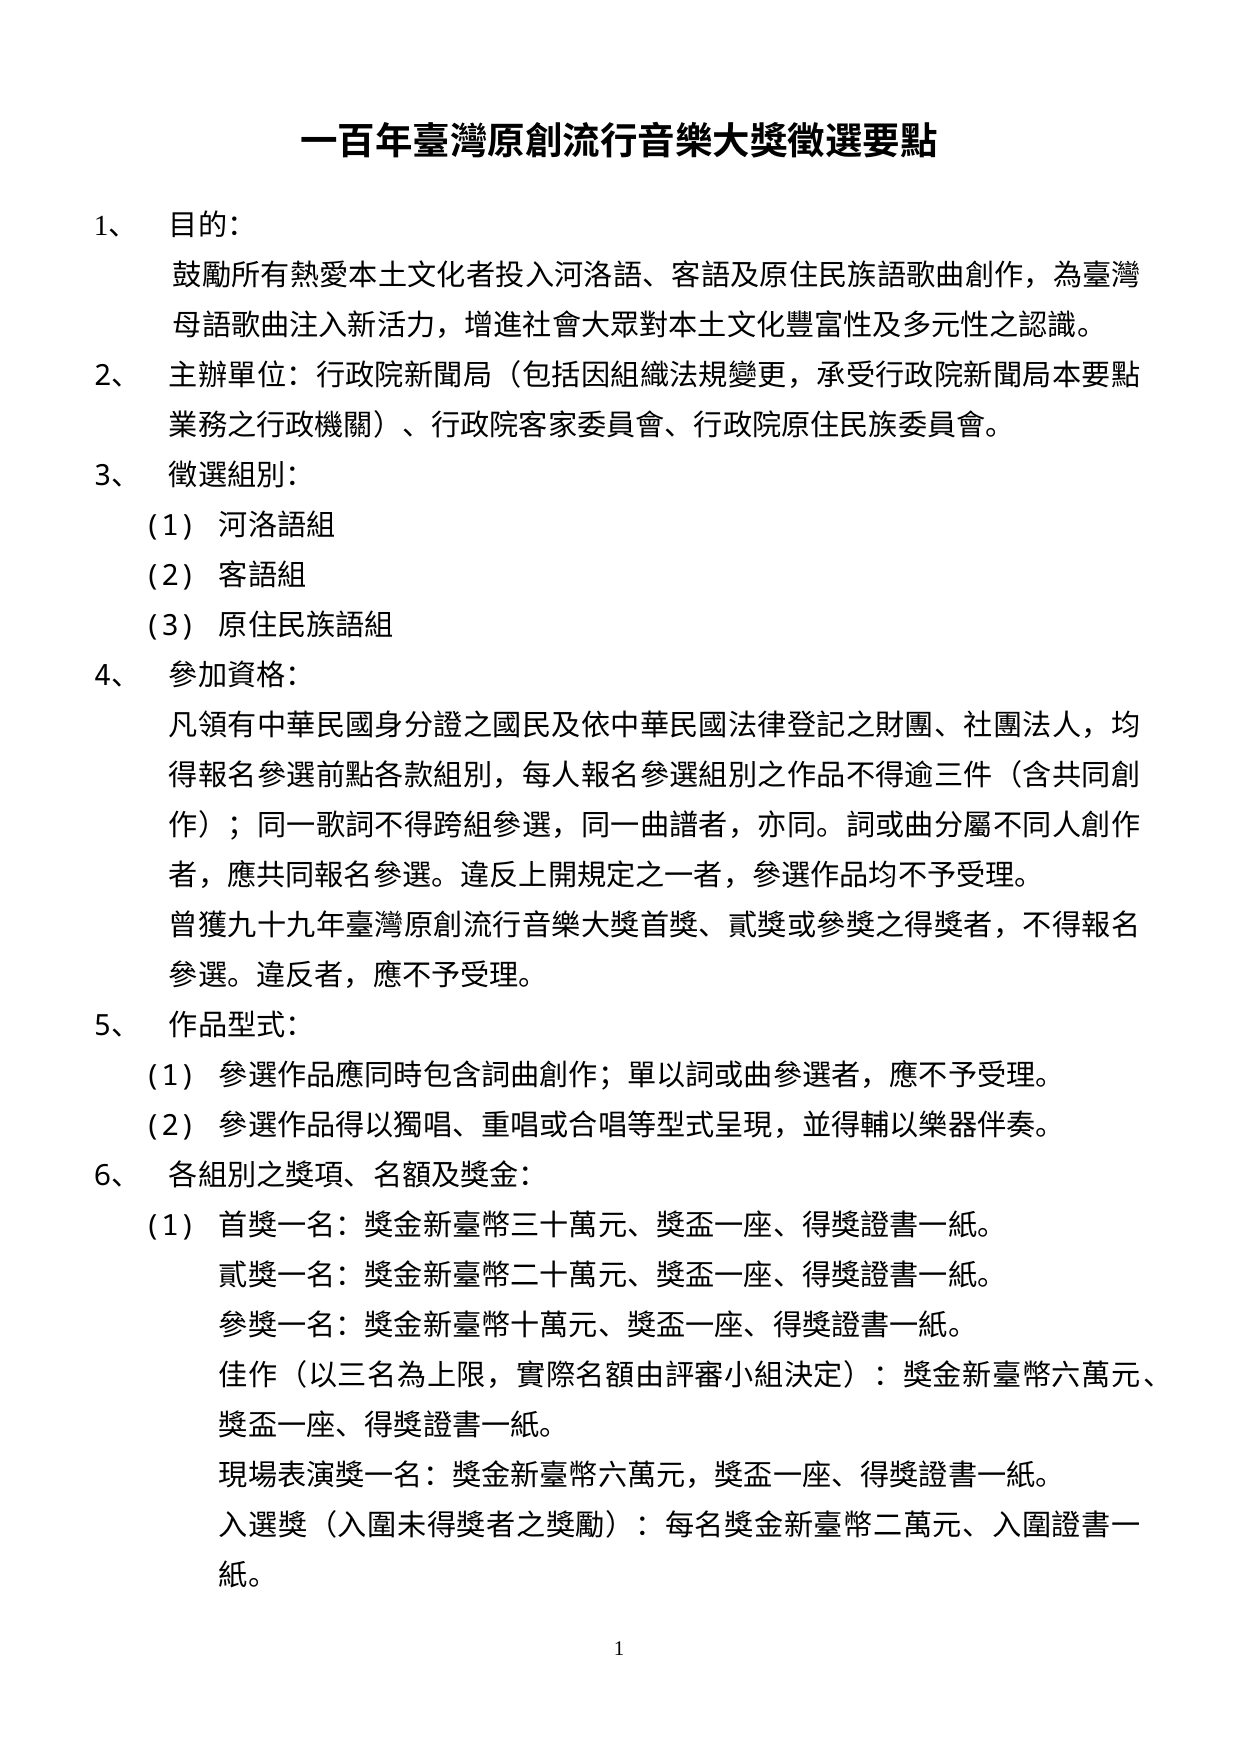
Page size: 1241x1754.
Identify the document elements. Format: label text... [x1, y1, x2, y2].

list 作品型式： [94, 996, 1144, 1046]
list 首獎一名：獎金新臺幣三十萬元、獎盃一座、得獎證書一紙。 [144, 1196, 1144, 1246]
list 參選作品應同時包含詞曲創作；單以詞或曲參選者，應不予受理。 [144, 1046, 1144, 1096]
list 主辦單位：行政院新聞局（包括因組織法規變更，承受行政院新聞局本要點業務之行政機關）、行政院客家委員會、行政院原住民族委員會。 [94, 346, 1144, 446]
text 一百年臺灣原創流行音樂大獎徵選要點 [94, 112, 1144, 164]
text 入選獎（入圍未得獎者之獎勵）：每名獎金新臺幣二萬元、入圍證書一紙。 [219, 1496, 1144, 1596]
text 參獎一名：獎金新臺幣十萬元、獎盃一座、得獎證書一紙。 [169, 1296, 1144, 1346]
list 客語組 [144, 546, 1144, 596]
list 參選作品得以獨唱、重唱或合唱等型式呈現，並得輔以樂器伴奏。 [144, 1096, 1144, 1146]
text 現場表演獎一名：獎金新臺幣六萬元，獎盃一座、得獎證書一紙。 [219, 1446, 1144, 1496]
text 貳獎一名：獎金新臺幣二十萬元、獎盃一座、得獎證書一紙。 [169, 1246, 1144, 1296]
list 河洛語組 [144, 496, 1144, 546]
text 曾獲九十九年臺灣原創流行音樂大獎首獎、貳獎或參獎之得獎者，不得報名參選。違反者，應不予受理。 [169, 896, 1144, 996]
list 目的： [94, 196, 1144, 246]
list 徵選組別： [94, 446, 1144, 496]
list 各組別之獎項、名額及獎金： [94, 1146, 1144, 1196]
list 原住民族語組 [144, 596, 1144, 646]
list 參加資格： [94, 646, 1144, 696]
text 凡領有中華民國身分證之國民及依中華民國法律登記之財團、社團法人，均得報名參選前點各款組別，每人報名參選組別之作品不得逾三件（含共同創作）；同一歌詞不得跨組參選，同一曲譜者，亦同。詞或曲分屬不同人創作者，應共同報名參選。違反上開規定之一者，參選作品均不予受理。 [169, 696, 1144, 896]
text 佳作（以三名為上限，實際名額由評審小組決定）：獎金新臺幣六萬元、獎盃一座、得獎證書一紙。 [219, 1346, 1144, 1446]
text 鼓勵所有熱愛本土文化者投入河洛語、客語及原住民族語歌曲創作，為臺灣母語歌曲注入新活力，增進社會大眾對本土文化豐富性及多元性之認識。 [173, 246, 1144, 346]
